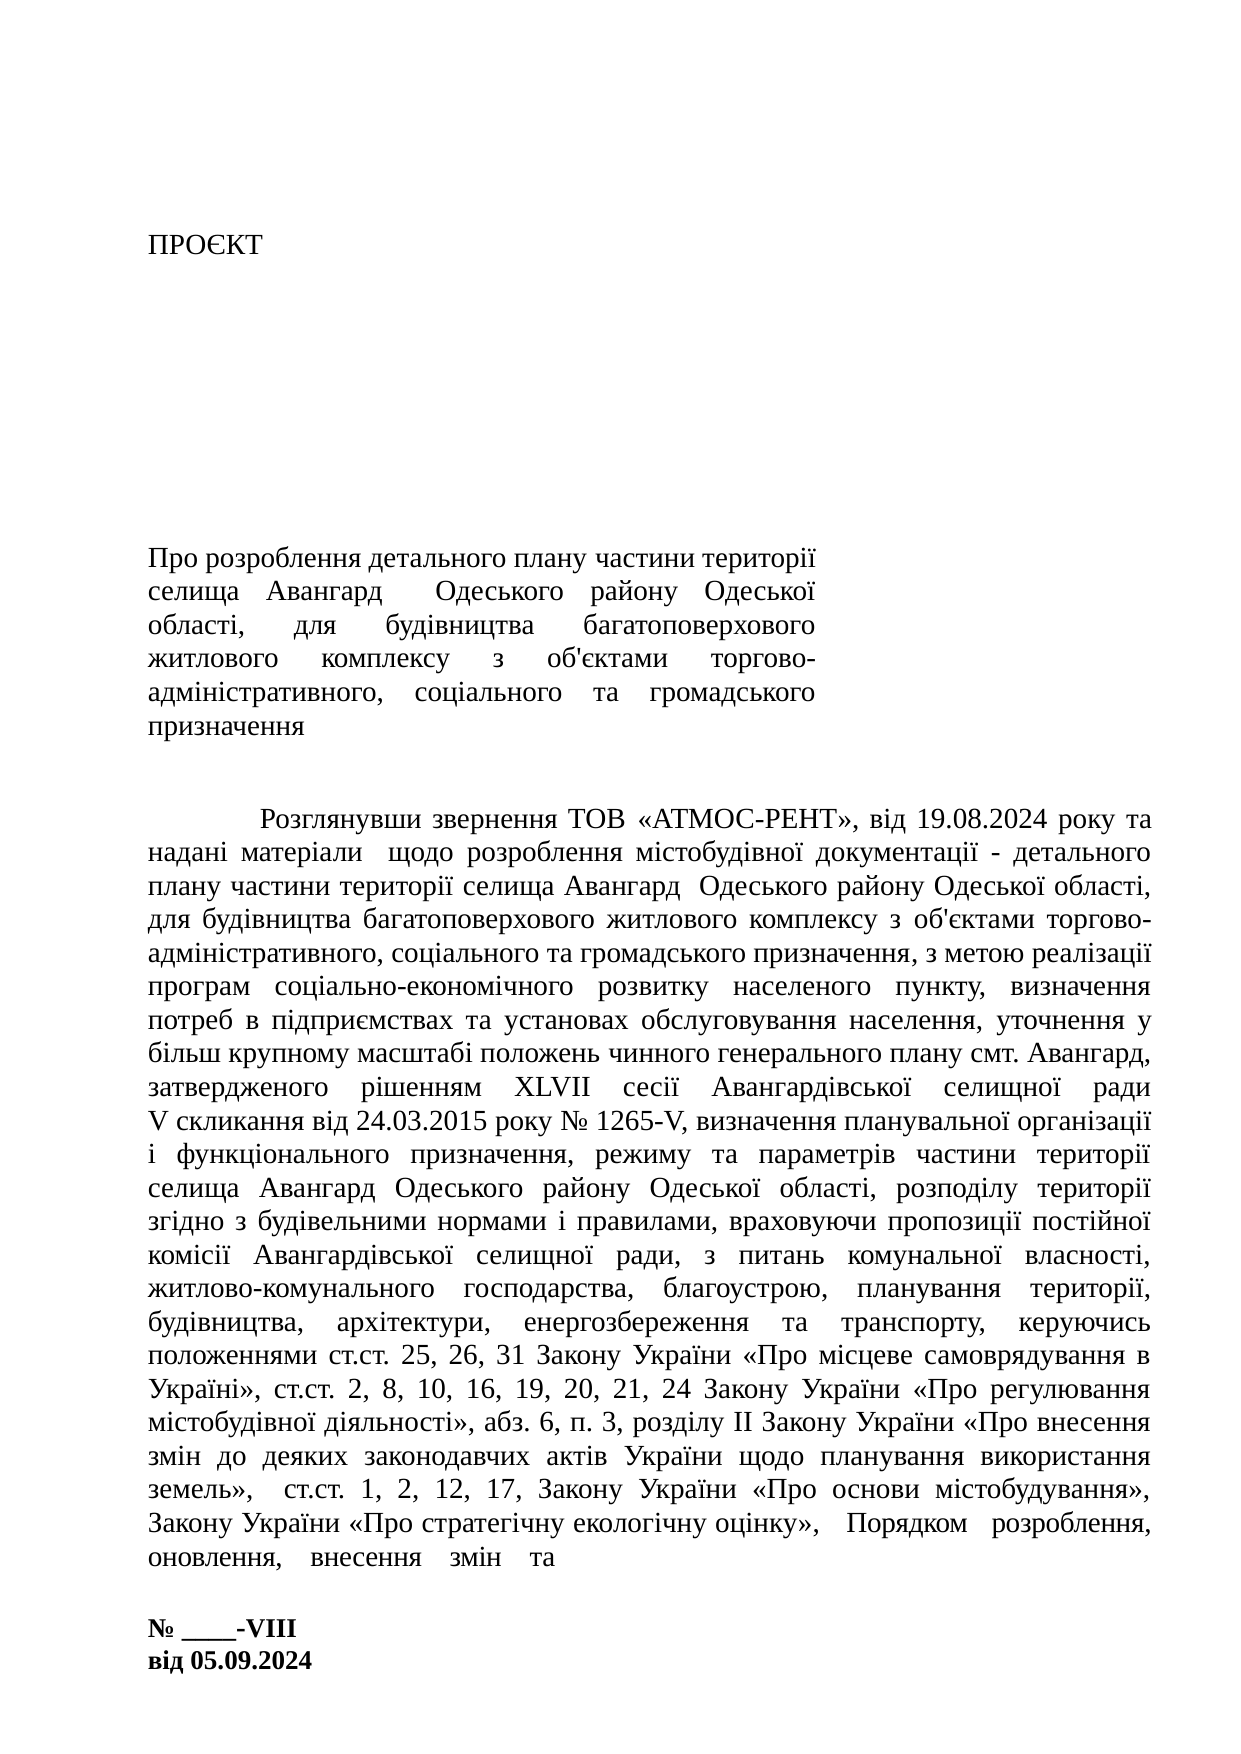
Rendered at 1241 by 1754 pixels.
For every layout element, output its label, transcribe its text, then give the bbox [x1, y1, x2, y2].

text № ____-VІІІ [148, 1611, 1152, 1644]
table_header Про розроблення детального плану частини території селища Авангард Одеського району Одеської області, для будівництва багатоповерхового житлового комплексу з об'єктами торгово-адміністративного, соціального та громадського призначення [136, 540, 827, 767]
text від 05.09.2024 [148, 1644, 1152, 1675]
text ПРОЄКТ [148, 227, 1152, 260]
text Розглянувши звернення ТОВ «АТМОС-РЕНТ», від 19.08.2024 року та надані матеріали щодо розроблення містобудівної документації - детального плану частини території селища Авангард Одеського району Одеської області, для будівництва багатоповерхового житлового комплексу з об'єктами торгово-адміністративного, соціального та громадського призначення, з метою реалізації програм соціально-економічного розвитку населеного пункту, визначення потреб в підприємствах та установах обслуговування населення, уточнення у більш крупному масштабі положень чинного генерального плану смт. Авангард, затвердженого рішенням ХLVІІ сесії Авангардівської селищної ради V скликання від 24.03.2015 року № 1265-V, визначення планувальної організації і функціонального призначення, режиму та параметрів частини території селища Авангард Одеського району Одеської області, розподілу території згідно з будівельними нормами і правилами, враховуючи пропозиції постійної комісії Авангардівської селищної ради, з питань комунальної власності, житлово-комунального господарства, благоустрою, планування території, будівництва, архітектури, енергозбереження та транспорту, керуючись положеннями ст.ст. 25, 26, 31 Закону України «Про місцеве самоврядування в Україні», ст.ст. 2, 8, 10, 16, 19, 20, 21, 24 Закону України «Про регулювання містобудівної діяльності», абз. 6, п. 3, розділу ІІ Закону України «Про внесення змін до деяких законодавчих актів України щодо планування використання земель», ст.ст. 1, 2, 12, 17, Закону України «Про основи містобудування», Закону України «Про стратегічну екологічну оцінку», Порядком розроблення, оновлення, внесення змін та [148, 801, 1152, 1572]
